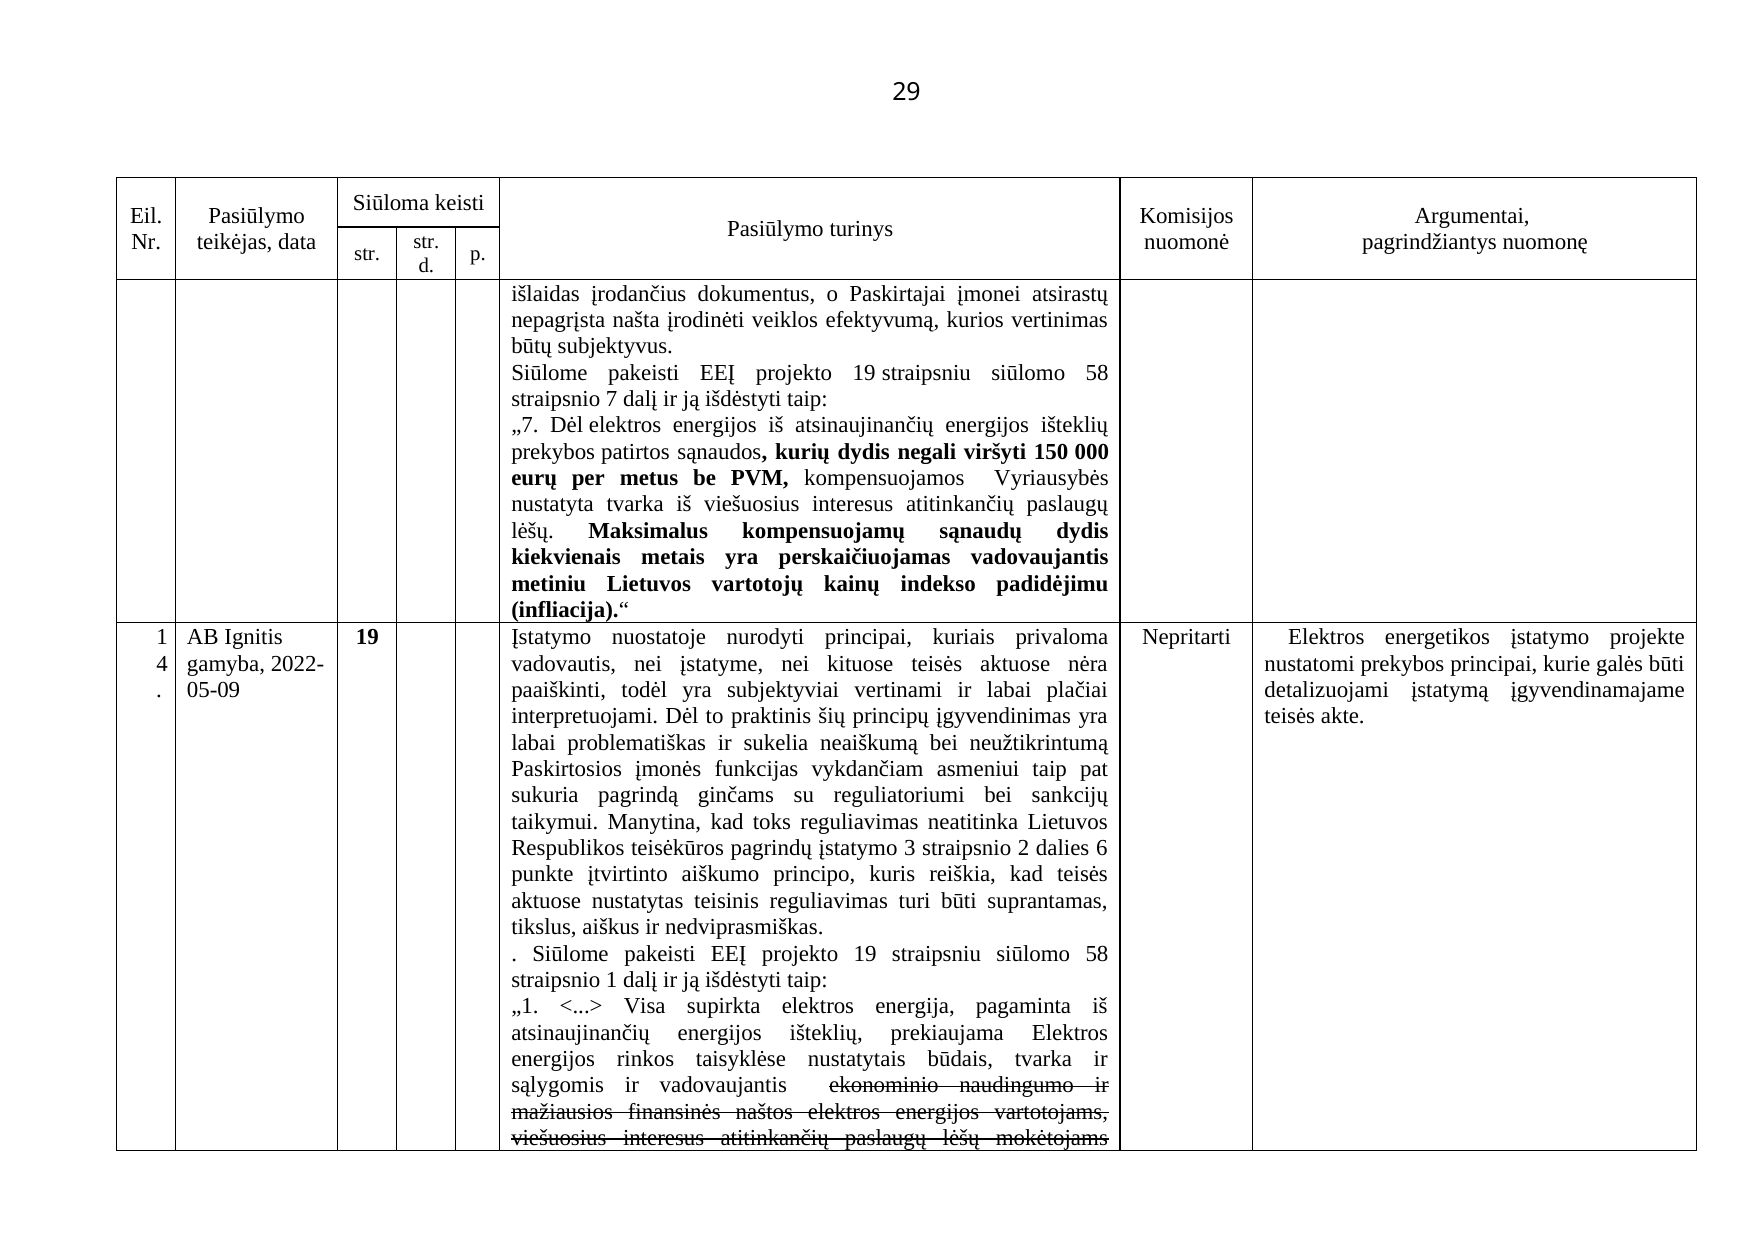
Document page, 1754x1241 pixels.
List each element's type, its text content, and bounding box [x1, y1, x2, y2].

table_cell [338, 280, 396, 622]
table_cell [456, 280, 499, 622]
table_cell [1253, 280, 1696, 622]
table_cell Nepritarti [1121, 623, 1252, 1150]
table_cell AB Ignitis gamyba, 2022-05-09 [176, 623, 337, 1150]
table_cell p. [456, 228, 499, 279]
table_cell Elektros energetikos įstatymo projekte nustatomi prekybos principai, kurie galės būti detalizuojami įstatymą įgyvendinamajame teisės akte. [1253, 623, 1696, 1150]
table_cell [176, 280, 337, 622]
table_header Komisijos nuomonė [1121, 178, 1252, 279]
table_header Argumentai, pagrindžiantys nuomonę [1253, 178, 1696, 279]
table_cell [397, 623, 455, 1150]
table_header Pasiūlymo turinys [500, 178, 1119, 279]
table_header Eil. Nr. [117, 178, 175, 279]
table_header Siūloma keisti [338, 178, 499, 226]
table_cell str. d. [397, 228, 455, 279]
table_cell [117, 623, 175, 1150]
table_cell išlaidas įrodančius dokumentus, o Paskirtajai įmonei atsirastų nepagrįsta našta įrodinėti veiklos efektyvumą, kurios vertinimas būtų subjektyvus. Siūlome pakeisti EEĮ projekto 19 straipsniu siūlomo 58 straipsnio 7 dalį ir ją išdėstyti taip: „7. Dėl elektros energijos iš atsinaujinančių energijos išteklių prekybos patirtos sąnaudos, kurių dydis negali viršyti 150 000 eurų per metus be PVM, kompensuojamos Vyriausybės nustatyta tvarka iš viešuosius interesus atitinkančių paslaugų lėšų. Maksimalus kompensuojamų sąnaudų dydis kiekvienais metais yra perskaičiuojamas vadovaujantis metiniu Lietuvos vartotojų kainų indekso padidėjimu (infliacija).“ [500, 280, 1119, 622]
table_cell str. [338, 228, 396, 279]
table_cell Įstatymo nuostatoje nurodyti principai, kuriais privaloma vadovautis, nei įstatyme, nei kituose teisės aktuose nėra paaiškinti, todėl yra subjektyviai vertinami ir labai plačiai interpretuojami. Dėl to praktinis šių principų įgyvendinimas yra labai problematiškas ir sukelia neaiškumą bei neužtikrintumą Paskirtosios įmonės funkcijas vykdančiam asmeniui taip pat sukuria pagrindą ginčams su reguliatoriumi bei sankcijų taikymui. Manytina, kad toks reguliavimas neatitinka Lietuvos Respublikos teisėkūros pagrindų įstatymo 3 straipsnio 2 dalies 6 punkte įtvirtinto aiškumo principo, kuris reiškia, kad teisės aktuose nustatytas teisinis reguliavimas turi būti suprantamas, tikslus, aiškus ir nedviprasmiškas. . Siūlome pakeisti EEĮ projekto 19 straipsniu siūlomo 58 straipsnio 1 dalį ir ją išdėstyti taip: „1. <...> Visa supirkta elektros energija, pagaminta iš atsinaujinančių energijos išteklių, prekiaujama Elektros energijos rinkos taisyklėse nustatytais būdais, tvarka ir sąlygomis ir vadovaujantis ekonominio naudingumo ir mažiausios finansinės naštos elektros energijos vartotojams, viešuosius interesus atitinkančių paslaugų lėšų mokėtojams [500, 623, 1119, 1150]
table_cell [1121, 280, 1252, 622]
table_cell 19 [338, 623, 396, 1150]
table_cell [456, 623, 499, 1150]
table_cell [117, 280, 175, 622]
table_cell [397, 280, 455, 622]
table_header Pasiūlymo teikėjas, data [176, 178, 337, 279]
